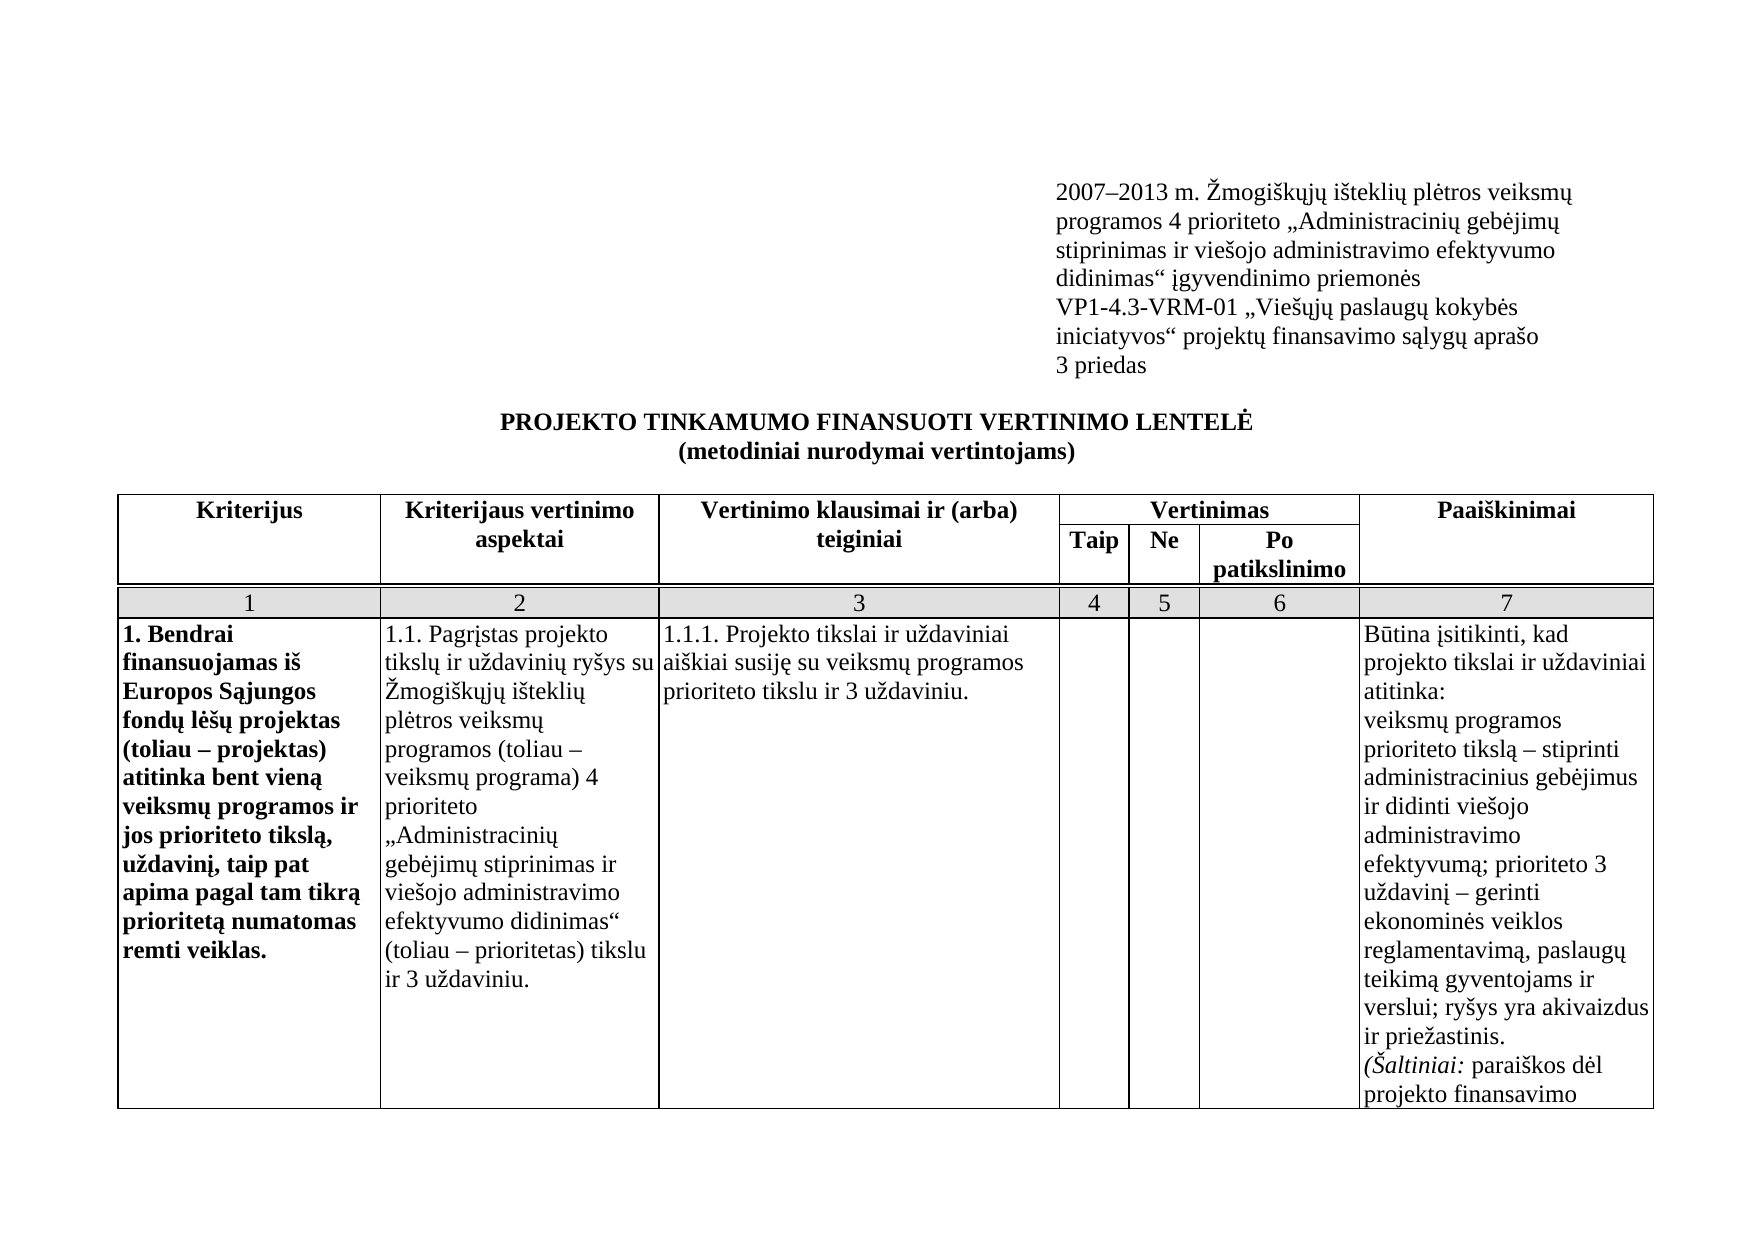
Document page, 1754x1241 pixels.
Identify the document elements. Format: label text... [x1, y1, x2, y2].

table_header Kriterijus [119, 495, 380, 583]
table_cell 1.1.1. Projekto tikslai ir uždaviniai aiškiai susiję su veiksmų programos prioriteto tikslu ir 3 uždaviniu. [660, 619, 1059, 1107]
table_header 1 [119, 588, 380, 617]
table_header 6 [1200, 588, 1359, 617]
table_header Paaiškinimai [1360, 495, 1653, 583]
table_header 5 [1130, 588, 1199, 617]
table_cell [1200, 619, 1359, 1107]
table_header Vertinimo klausimai ir (arba) teiginiai [660, 495, 1059, 583]
table_header 7 [1360, 588, 1653, 617]
table_cell Po patikslinimo [1200, 525, 1359, 583]
text (metodiniai nurodymai vertintojams) [118, 436, 1635, 465]
text VP1-4.3-VRM-01 „Viešųjų paslaugų kokybės iniciatyvos“ projektų finansavimo sąlygų aprašo [1056, 292, 1635, 350]
table_header Kriterijaus vertinimo aspektai [381, 495, 658, 583]
table_cell Taip [1060, 525, 1128, 583]
table_cell Ne [1130, 525, 1199, 583]
table_cell [1060, 619, 1128, 1107]
table_cell Būtina įsitikinti, kad projekto tikslai ir uždaviniai atitinka: veiksmų programos prioriteto tikslą – stiprinti administracinius gebėjimus ir didinti viešojo administravimo efektyvumą; prioriteto 3 uždavinį – gerinti ekonominės veiklos reglamentavimą, paslaugų teikimą gyventojams ir verslui; ryšys yra akivaizdus ir priežastinis. (Šaltiniai: paraiškos dėl projekto finansavimo [1360, 619, 1653, 1107]
table_cell [1130, 619, 1199, 1107]
table_cell 1. Bendrai finansuojamas iš Europos Sąjungos fondų lėšų projektas (toliau – projektas) atitinka bent vieną veiksmų programos ir jos prioriteto tikslą, uždavinį, taip pat apima pagal tam tikrą prioritetą numatomas remti veiklas. [119, 619, 380, 1107]
text PROJEKTO TINKAMUMO FINANSUOTI VERTINIMO LENTELĖ [118, 407, 1635, 436]
table_header 4 [1060, 588, 1128, 617]
text 2007–2013 m. Žmogiškųjų išteklių plėtros veiksmų programos 4 prioriteto „Administracinių gebėjimų stiprinimas ir viešojo administravimo efektyvumo didinimas“ įgyvendinimo priemonės [1056, 177, 1635, 292]
table_header 2 [381, 588, 658, 617]
table_header Vertinimas [1060, 495, 1359, 524]
table_cell 1.1. Pagrįstas projekto tikslų ir uždavinių ryšys su Žmogiškųjų išteklių plėtros veiksmų programos (toliau – veiksmų programa) 4 prioriteto „Administracinių gebėjimų stiprinimas ir viešojo administravimo efektyvumo didinimas“ (toliau – prioritetas) tikslu ir 3 uždaviniu. [381, 619, 658, 1107]
text 3 priedas [1056, 350, 1635, 378]
table_header 3 [660, 588, 1059, 617]
